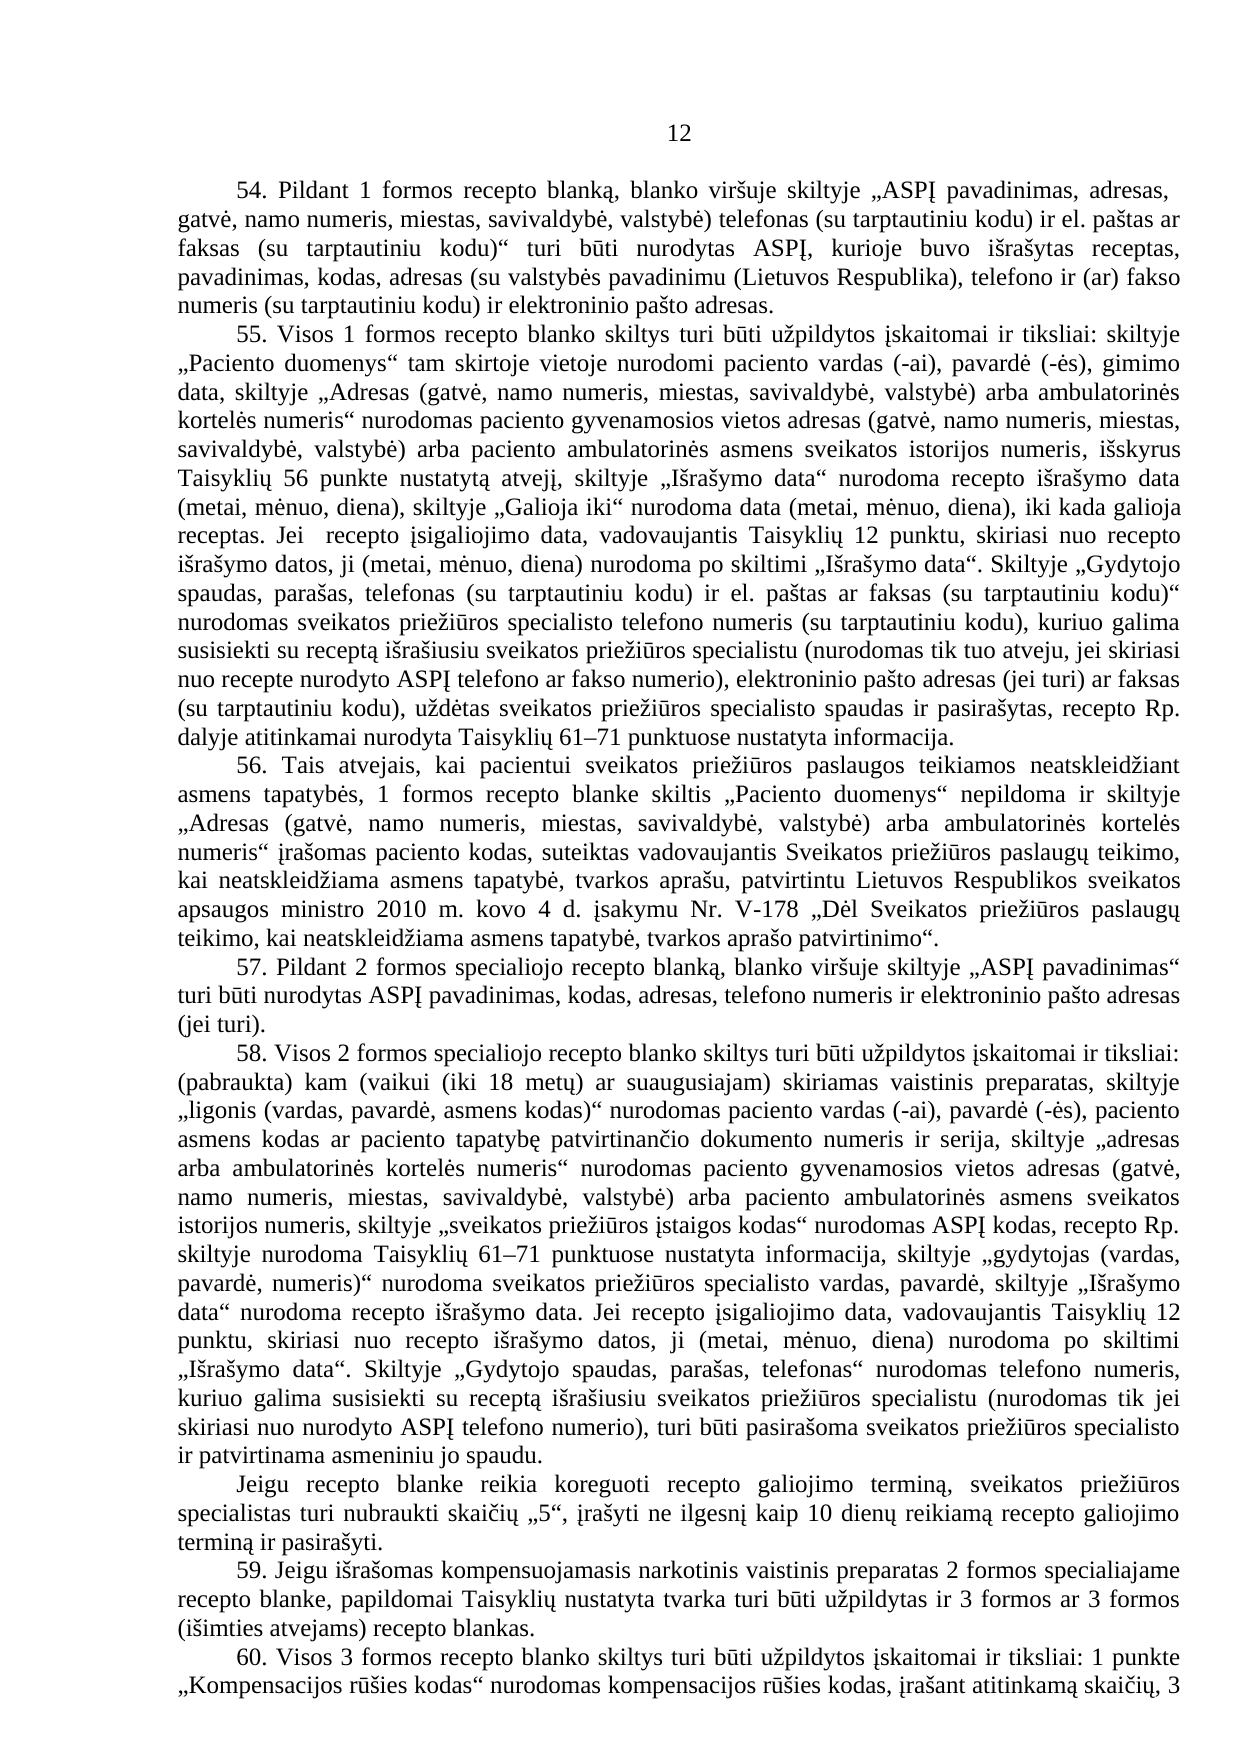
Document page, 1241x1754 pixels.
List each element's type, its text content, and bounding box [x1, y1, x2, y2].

text 54. Pildant 1 formos recepto blanką, blanko viršuje skiltyje „ASPĮ pavadinimas, adresas, gatvė, namo numeris, miestas, savivaldybė, valstybė) telefonas (su tarptautiniu kodu) ir el. paštas ar faksas (su tarptautiniu kodu)“ turi būti nurodytas ASPĮ, kurioje buvo išrašytas receptas, pavadinimas, kodas, adresas (su valstybės pavadinimu (Lietuvos Respublika), telefono ir (ar) fakso numeris (su tarptautiniu kodu) ir elektroninio pašto adresas. [177, 176, 1181, 319]
text 58. Visos 2 formos specialiojo recepto blanko skiltys turi būti užpildytos įskaitomai ir tiksliai: (pabraukta) kam (vaikui (iki 18 metų) ar suaugusiajam) skiriamas vaistinis preparatas, skiltyje „ligonis (vardas, pavardė, asmens kodas)“ nurodomas paciento vardas (-ai), pavardė (-ės), paciento asmens kodas ar paciento tapatybę patvirtinančio dokumento numeris ir serija, skiltyje „adresas arba ambulatorinės kortelės numeris“ nurodomas paciento gyvenamosios vietos adresas (gatvė, namo numeris, miestas, savivaldybė, valstybė) arba paciento ambulatorinės asmens sveikatos istorijos numeris, skiltyje „sveikatos priežiūros įstaigos kodas“ nurodomas ASPĮ kodas, recepto Rp. skiltyje nurodoma Taisyklių 61–71 punktuose nustatyta informacija, skiltyje „gydytojas (vardas, pavardė, numeris)“ nurodoma sveikatos priežiūros specialisto vardas, pavardė, skiltyje „Išrašymo data“ nurodoma recepto išrašymo data. Jei recepto įsigaliojimo data, vadovaujantis Taisyklių 12 punktu, skiriasi nuo recepto išrašymo datos, ji (metai, mėnuo, diena) nurodoma po skiltimi „Išrašymo data“. Skiltyje „Gydytojo spaudas, parašas, telefonas“ nurodomas telefono numeris, kuriuo galima susisiekti su receptą išrašiusiu sveikatos priežiūros specialistu (nurodomas tik jei skiriasi nuo nurodyto ASPĮ telefono numerio), turi būti pasirašoma sveikatos priežiūros specialisto ir patvirtinama asmeniniu jo spaudu. [177, 1038, 1181, 1469]
text 55. Visos 1 formos recepto blanko skiltys turi būti užpildytos įskaitomai ir tiksliai: skiltyje „Paciento duomenys“ tam skirtoje vietoje nurodomi paciento vardas (-ai), pavardė (-ės), gimimo data, skiltyje „Adresas (gatvė, namo numeris, miestas, savivaldybė, valstybė) arba ambulatorinės kortelės numeris“ nurodomas paciento gyvenamosios vietos adresas (gatvė, namo numeris, miestas, savivaldybė, valstybė) arba paciento ambulatorinės asmens sveikatos istorijos numeris, išskyrus Taisyklių 56 punkte nustatytą atvejį, skiltyje „Išrašymo data“ nurodoma recepto išrašymo data (metai, mėnuo, diena), skiltyje „Galioja iki“ nurodoma data (metai, mėnuo, diena), iki kada galioja receptas. Jei recepto įsigaliojimo data, vadovaujantis Taisyklių 12 punktu, skiriasi nuo recepto išrašymo datos, ji (metai, mėnuo, diena) nurodoma po skiltimi „Išrašymo data“. Skiltyje „Gydytojo spaudas, parašas, telefonas (su tarptautiniu kodu) ir el. paštas ar faksas (su tarptautiniu kodu)“ nurodomas sveikatos priežiūros specialisto telefono numeris (su tarptautiniu kodu), kuriuo galima susisiekti su receptą išrašiusiu sveikatos priežiūros specialistu (nurodomas tik tuo atveju, jei skiriasi nuo recepte nurodyto ASPĮ telefono ar fakso numerio), elektroninio pašto adresas (jei turi) ar faksas (su tarptautiniu kodu), uždėtas sveikatos priežiūros specialisto spaudas ir pasirašytas, recepto Rp. dalyje atitinkamai nurodyta Taisyklių 61–71 punktuose nustatyta informacija. [177, 319, 1181, 751]
text Jeigu recepto blanke reikia koreguoti recepto galiojimo terminą, sveikatos priežiūros specialistas turi nubraukti skaičių „5“, įrašyti ne ilgesnį kaip 10 dienų reikiamą recepto galiojimo terminą ir pasirašyti. [177, 1469, 1181, 1556]
text 57. Pildant 2 formos specialiojo recepto blanką, blanko viršuje skiltyje „ASPĮ pavadinimas“ turi būti nurodytas ASPĮ pavadinimas, kodas, adresas, telefono numeris ir elektroninio pašto adresas (jei turi). [177, 952, 1181, 1038]
text 56. Tais atvejais, kai pacientui sveikatos priežiūros paslaugos teikiamos neatskleidžiant asmens tapatybės, 1 formos recepto blanke skiltis „Paciento duomenys“ nepildoma ir skiltyje „Adresas (gatvė, namo numeris, miestas, savivaldybė, valstybė) arba ambulatorinės kortelės numeris“ įrašomas paciento kodas, suteiktas vadovaujantis Sveikatos priežiūros paslaugų teikimo, kai neatskleidžiama asmens tapatybė, tvarkos aprašu, patvirtintu Lietuvos Respublikos sveikatos apsaugos ministro 2010 m. kovo 4 d. įsakymu Nr. V-178 „Dėl Sveikatos priežiūros paslaugų teikimo, kai neatskleidžiama asmens tapatybė, tvarkos aprašo patvirtinimo“. [177, 751, 1181, 952]
text 60. Visos 3 formos recepto blanko skiltys turi būti užpildytos įskaitomai ir tiksliai: 1 punkte „Kompensacijos rūšies kodas“ nurodomas kompensacijos rūšies kodas, įrašant atitinkamą skaičių, 3 [177, 1642, 1181, 1699]
text 59. Jeigu išrašomas kompensuojamasis narkotinis vaistinis preparatas 2 formos specialiajame recepto blanke, papildomai Taisyklių nustatyta tvarka turi būti užpildytas ir 3 formos ar 3 formos (išimties atvejams) recepto blankas. [177, 1556, 1181, 1642]
